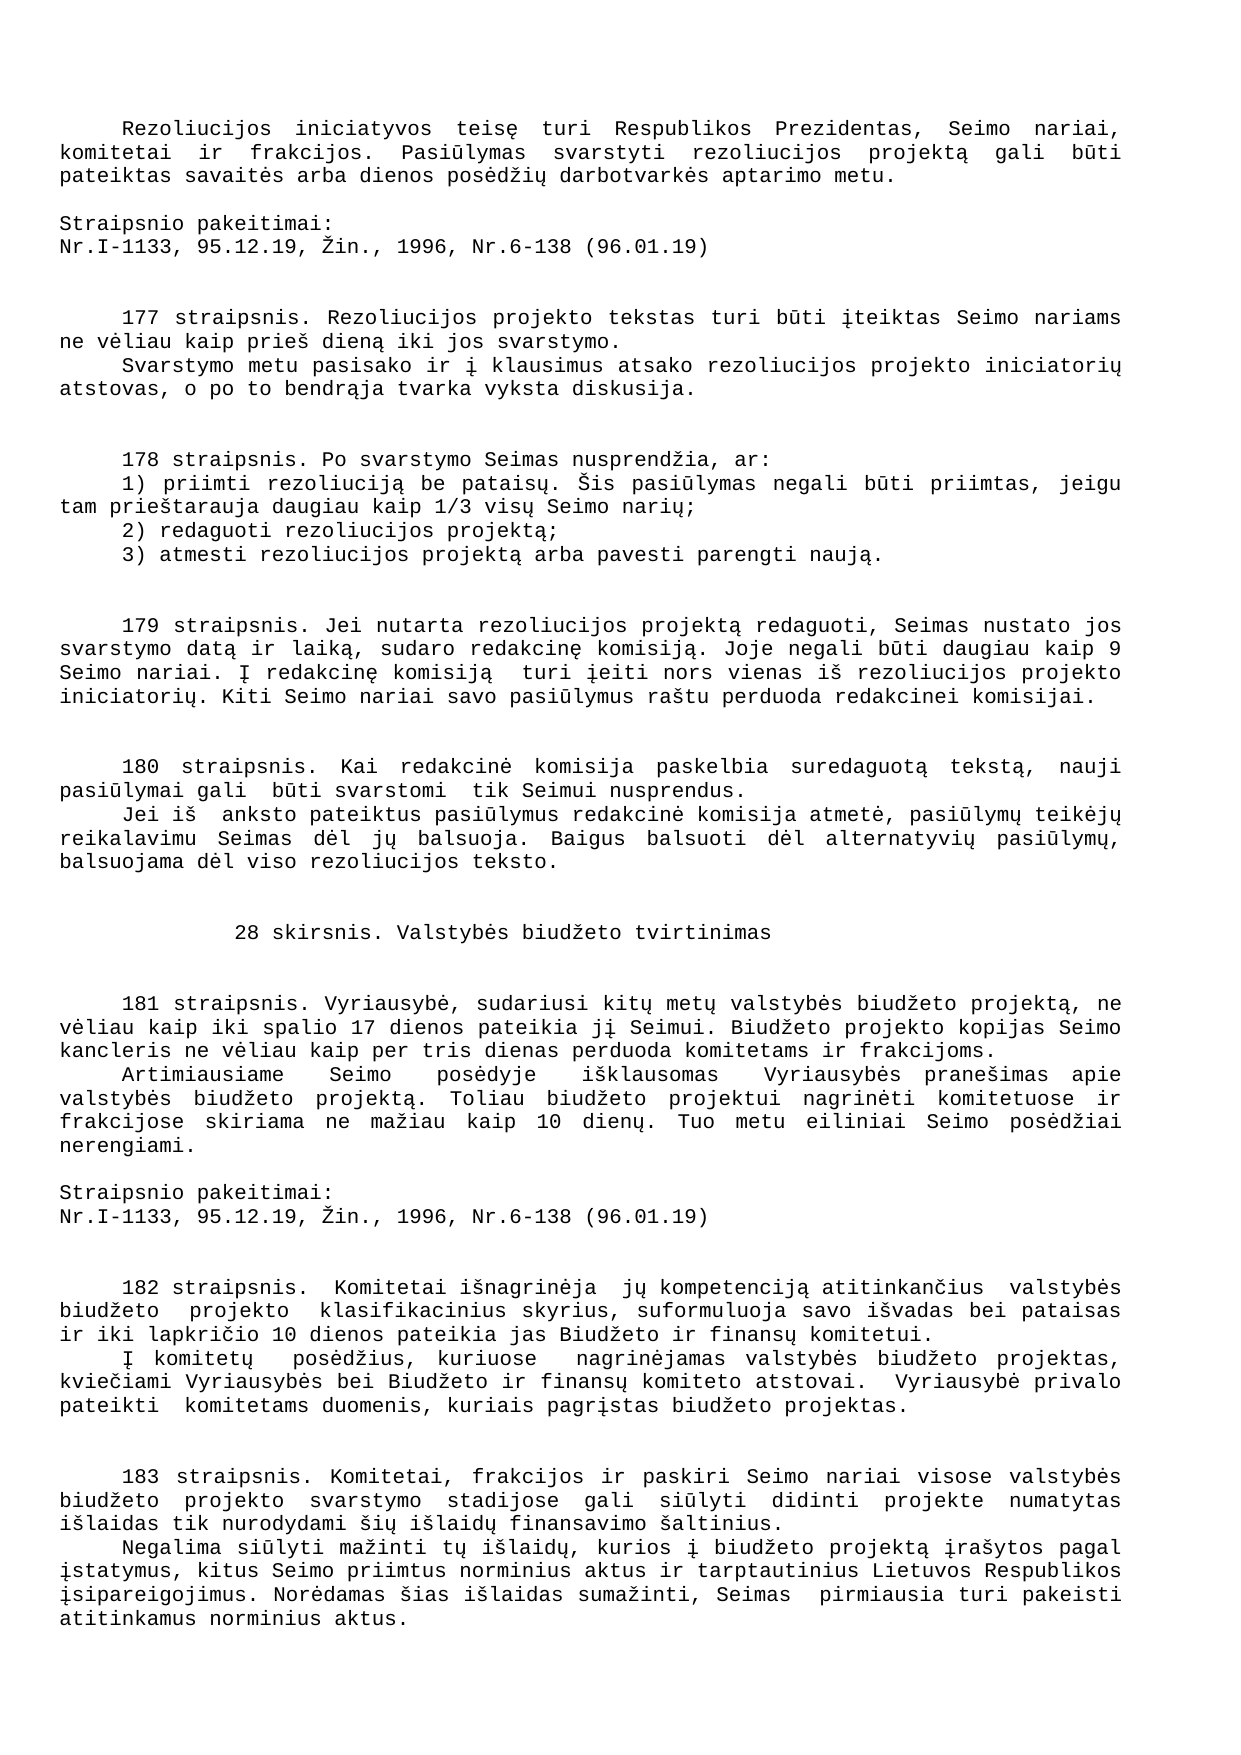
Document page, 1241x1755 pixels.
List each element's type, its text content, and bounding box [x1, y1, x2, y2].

text 177 straipsnis. Rezoliucijos projekto tekstas turi būti įteiktas Seimo nariams ne vėliau kaip prieš dieną iki jos svarstymo. [59, 307, 1122, 354]
text Artimiausiame Seimo posėdyje išklausomas Vyriausybės pranešimas apie valstybės biudžeto projektą. Toliau biudžeto projektui nagrinėti komitetuose ir frakcijose skiriama ne mažiau kaip 10 dienų. Tuo metu eiliniai Seimo posėdžiai nerengiami. [59, 1064, 1122, 1158]
text Straipsnio pakeitimai: [59, 1182, 1122, 1206]
text Nr.I-1133, 95.12.19, Žin., 1996, Nr.6-138 (96.01.19) [59, 1206, 1122, 1229]
text Į komitetų posėdžius, kuriuose nagrinėjamas valstybės biudžeto projektas, kviečiami Vyriausybės bei Biudžeto ir finansų komiteto atstovai. Vyriausybė privalo pateikti komitetams duomenis, kuriais pagrįstas biudžeto projektas. [59, 1348, 1122, 1419]
text 178 straipsnis. Po svarstymo Seimas nusprendžia, ar: [59, 449, 1122, 473]
text Rezoliucijos iniciatyvos teisę turi Respublikos Prezidentas, Seimo nariai, komitetai ir frakcijos. Pasiūlymas svarstyti rezoliucijos projektą gali būti pateiktas savaitės arba dienos posėdžių darbotvarkės aptarimo metu. [59, 118, 1122, 189]
text 3) atmesti rezoliucijos projektą arba pavesti parengti naują. [59, 544, 1122, 567]
text 180 straipsnis. Kai redakcinė komisija paskelbia suredaguotą tekstą, nauji pasiūlymai gali būti svarstomi tik Seimui nusprendus. [59, 757, 1122, 804]
text Straipsnio pakeitimai: [59, 213, 1122, 236]
text Jei iš anksto pateiktus pasiūlymus redakcinė komisija atmetė, pasiūlymų teikėjų reikalavimu Seimas dėl jų balsuoja. Baigus balsuoti dėl alternatyvių pasiūlymų, balsuojama dėl viso rezoliucijos teksto. [59, 804, 1122, 875]
text 1) priimti rezoliuciją be pataisų. Šis pasiūlymas negali būti priimtas, jeigu tam prieštarauja daugiau kaip 1/3 visų Seimo narių; [59, 473, 1122, 520]
text Svarstymo metu pasisako ir į klausimus atsako rezoliucijos projekto iniciatorių atstovas, o po to bendrąja tvarka vyksta diskusija. [59, 354, 1122, 402]
text 181 straipsnis. Vyriausybė, sudariusi kitų metų valstybės biudžeto projektą, ne vėliau kaip iki spalio 17 dienos pateikia jį Seimui. Biudžeto projekto kopijas Seimo kancleris ne vėliau kaip per tris dienas perduoda komitetams ir frakcijoms. [59, 993, 1122, 1064]
text Nr.I-1133, 95.12.19, Žin., 1996, Nr.6-138 (96.01.19) [59, 236, 1122, 260]
text 2) redaguoti rezoliucijos projektą; [59, 520, 1122, 544]
text Negalima siūlyti mažinti tų išlaidų, kurios į biudžeto projektą įrašytos pagal įstatymus, kitus Seimo priimtus norminius aktus ir tarptautinius Lietuvos Respublikos įsipareigojimus. Norėdamas šias išlaidas sumažinti, Seimas pirmiausia turi pakeisti atitinkamus norminius aktus. [59, 1537, 1122, 1631]
text 179 straipsnis. Jei nutarta rezoliucijos projektą redaguoti, Seimas nustato jos svarstymo datą ir laiką, sudaro redakcinę komisiją. Joje negali būti daugiau kaip 9 Seimo nariai. Į redakcinę komisiją turi įeiti nors vienas iš rezoliucijos projekto iniciatorių. Kiti Seimo nariai savo pasiūlymus raštu perduoda redakcinei komisijai. [59, 615, 1122, 709]
text 183 straipsnis. Komitetai, frakcijos ir paskiri Seimo nariai visose valstybės biudžeto projekto svarstymo stadijose gali siūlyti didinti projekte numatytas išlaidas tik nurodydami šių išlaidų finansavimo šaltinius. [59, 1466, 1122, 1537]
text 182 straipsnis. Komitetai išnagrinėja jų kompetenciją atitinkančius valstybės biudžeto projekto klasifikacinius skyrius, suformuluoja savo išvadas bei pataisas ir iki lapkričio 10 dienos pateikia jas Biudžeto ir finansų komitetui. [59, 1277, 1122, 1348]
text 28 skirsnis. Valstybės biudžeto tvirtinimas [59, 922, 1122, 946]
